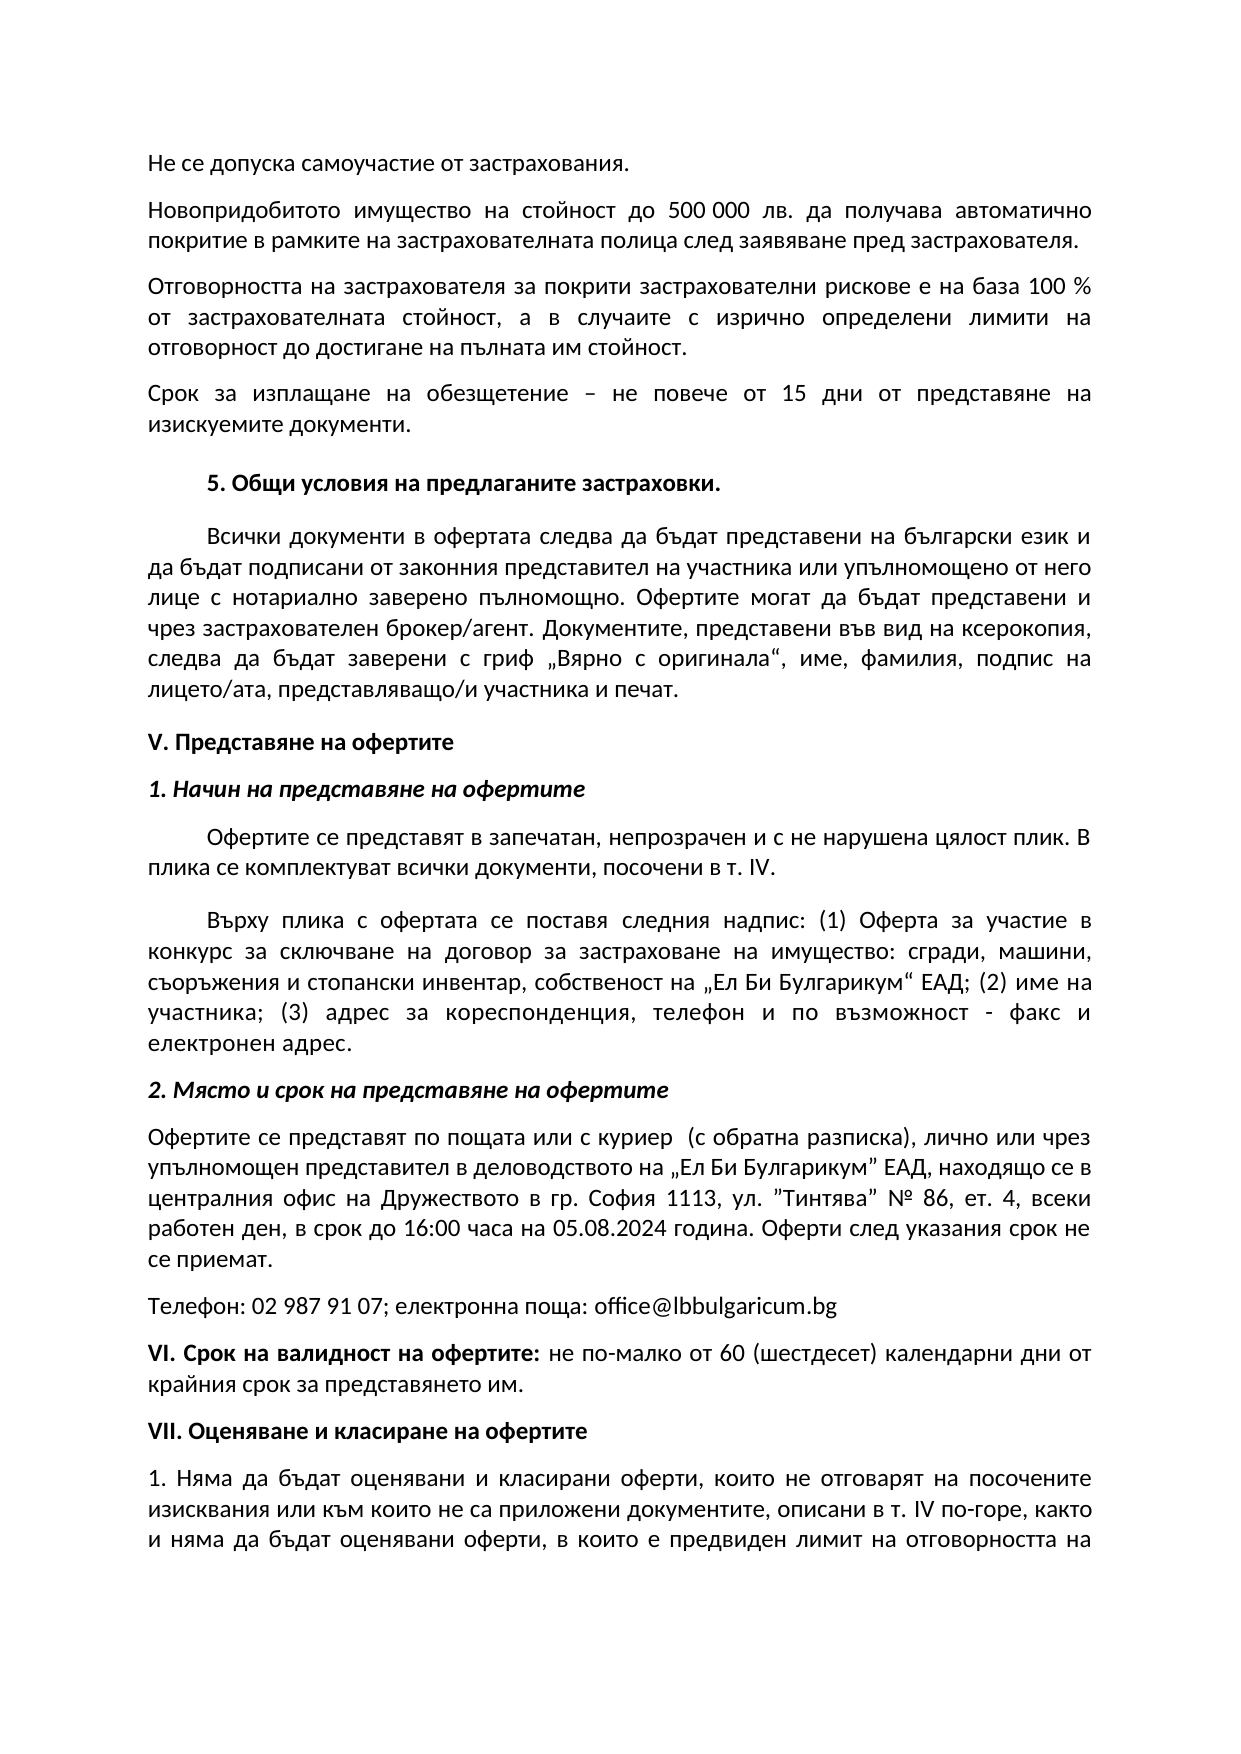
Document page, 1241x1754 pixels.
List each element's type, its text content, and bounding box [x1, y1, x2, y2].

text 5. Общи условия на предлаганите застраховки. [148, 467, 1093, 497]
text VI. Срок на валидност на офертите: не по-малко от 60 (шестдесет) календарни дни от крайния срок за представянето им. [148, 1337, 1093, 1398]
text Отговорността на застрахователя за покрити застрахователни рискове е на база 100 % от застрахователната стойност, а в случаите с изрично определени лимити на отговорност до достигане на пълната им стойност. [148, 270, 1093, 362]
text Не се допуска самоучастие от застрахования. [148, 148, 1093, 178]
text VII. Оценяване и класиране на офертите [148, 1415, 1093, 1446]
text Офертите се представят в запечатан, непрозрачен и с не нарушена цялост плик. В плика се комплектуват всички документи, посочени в т. IV. [148, 821, 1093, 882]
text V. Представяне на офертите [148, 726, 1093, 757]
text Новопридобитото имущество на стойност до 500 000 лв. да получава автоматично покритие в рамките на застрахователната полица след заявяване пред застрахователя. [148, 194, 1093, 255]
text 1. Няма да бъдат оценявани и класирани оферти, които не отговарят на посочените изисквания или към които не са приложени документите, описани в т. IV по-горе, както и няма да бъдат оценявани оферти, в които е предвиден лимит на отговорността на [148, 1462, 1093, 1554]
text 2. Място и срок на представяне на офертите [148, 1074, 1093, 1104]
text Срок за изплащане на обезщетение – не повече от 15 дни от представяне на изискуемите документи. [148, 378, 1093, 439]
text Върху плика с офертата се поставя следния надпис: (1) Оферта за участие в конкурс за сключване на договор за застраховане на имущество: сгради, машини, съоръжения и стопански инвентар, собственост на „Ел Би Булгарикум“ ЕАД; (2) име на участника; (3) адрес за кореспонденция, телефон и по възможност - факс и електронен адрес. [148, 904, 1093, 1057]
text 1. Начин на представяне на офертите [148, 773, 1093, 804]
text Офертите се представят по пощата или с куриер (с обратна разписка), лично или чрез упълномощен представител в деловодството на „Ел Би Булгарикум” ЕАД, находящо се в централния офис на Дружеството в гр. София 1113, ул. ”Тинтява” № 86, ет. 4, всеки работен ден, в срок до 16:00 часа на 05.08.2024 година. Оферти след указания срок не се приемат. [148, 1121, 1093, 1274]
text Всички документи в офертата следва да бъдат представени на български език и да бъдат подписани от законния представител на участника или упълномощено от него лице с нотариално заверено пълномощно. Офертите могат да бъдат представени и чрез застрахователен брокер/агент. Документите, представени във вид на ксерокопия, следва да бъдат заверени с гриф „Вярно с оригинала“, име, фамилия, подпис на лицето/ата, представляващо/и участника и печат. [148, 520, 1093, 703]
text Телефон: 02 987 91 07; електронна поща: office@lbbulgaricum.bg [148, 1290, 1093, 1321]
